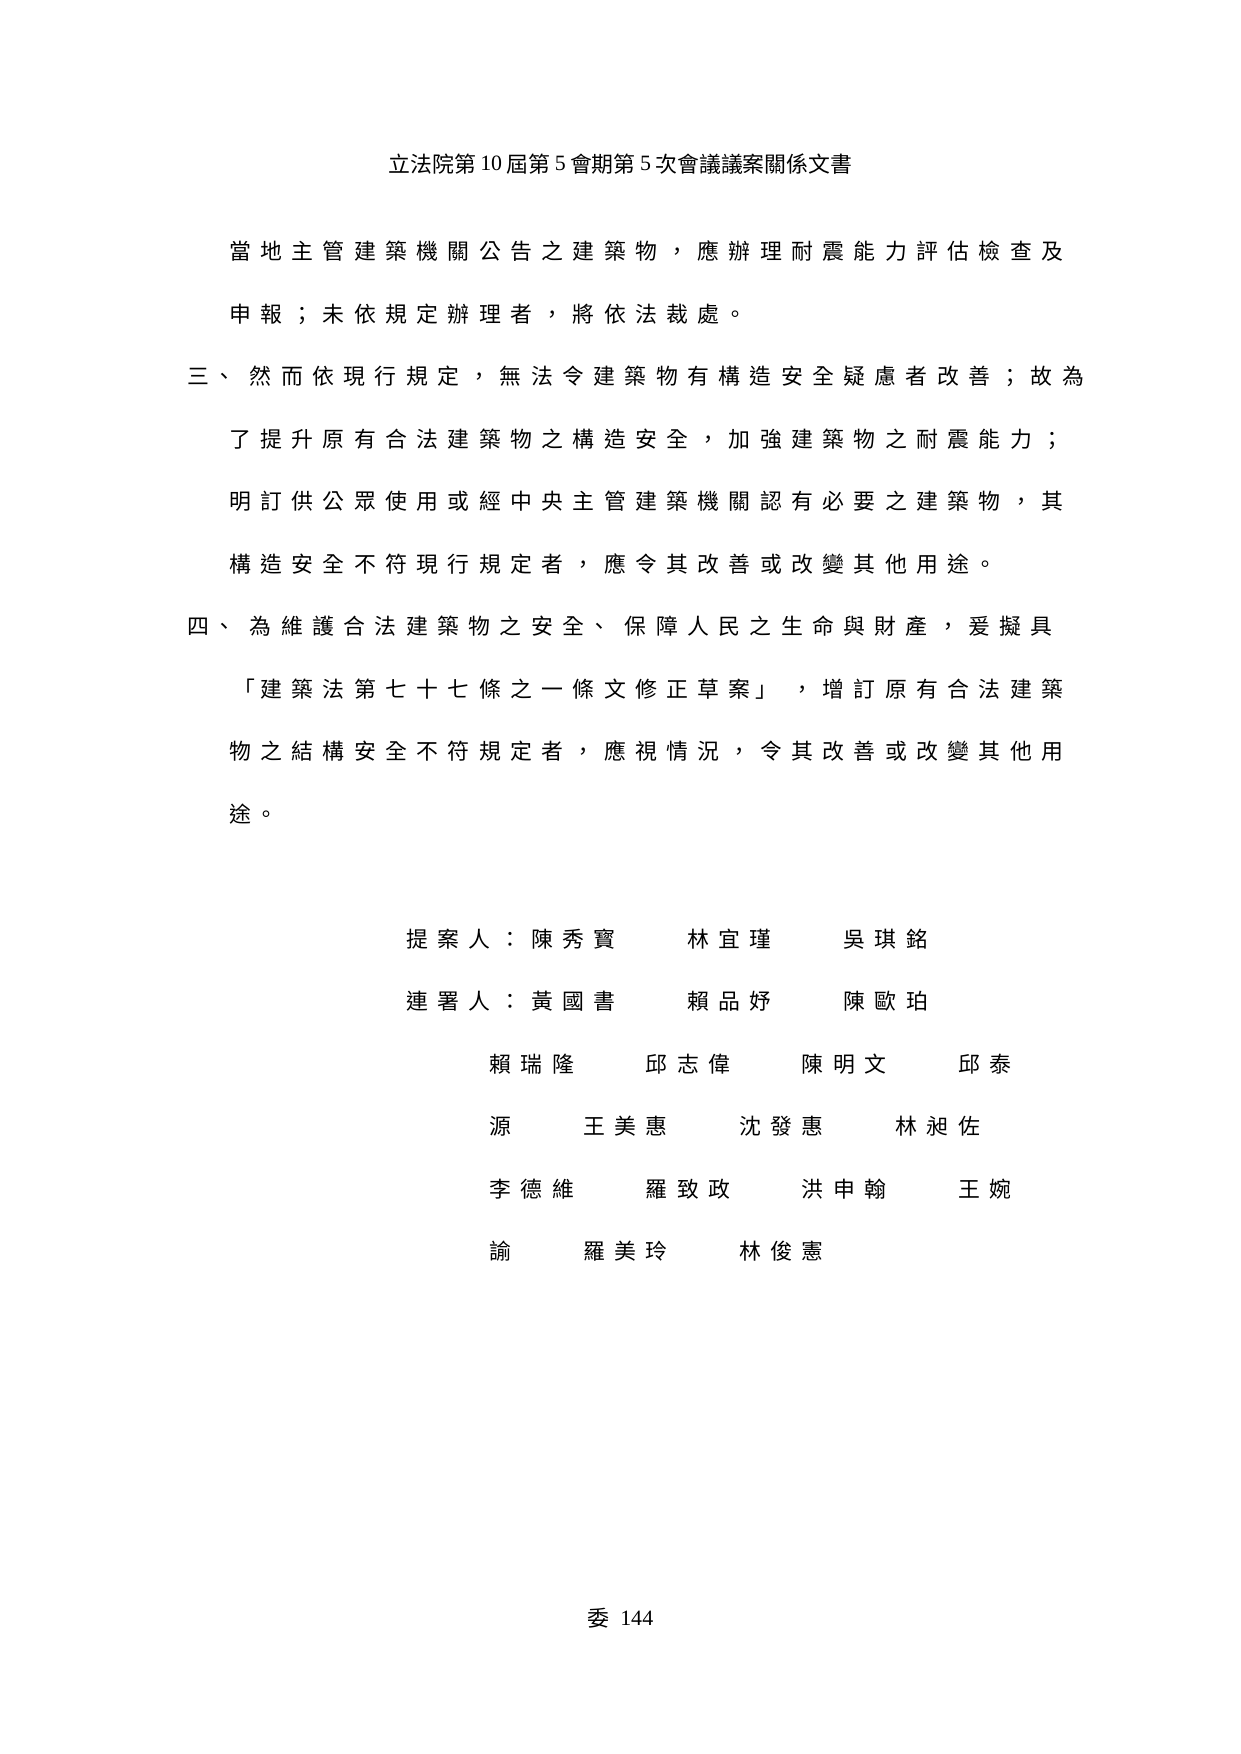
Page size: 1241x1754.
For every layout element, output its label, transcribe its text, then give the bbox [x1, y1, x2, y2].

text 三、然而依現行規定，無法令建築物有構造安全疑慮者改善；故為了提升原有合法建築物之構造安全，加強建築物之耐震能力；明訂供公眾使用或經中央主管建築機關認有必要之建築物，其構造安全不符現行規定者，應令其改善或改變其他用途。 [173, 344, 1089, 594]
text 當地主管建築機關公告之建築物，應辦理耐震能力評估檢查及申報；未依規定辦理者，將依法裁處。 [173, 219, 1089, 344]
text 連署人：黃國書 賴品妤 陳歐珀 賴瑞隆 邱志偉 陳明文 邱泰源 王美惠 沈發惠 林昶佐 李德維 羅致政 洪申翰 王婉諭 羅美玲 林俊憲 [393, 969, 1023, 1281]
text 提案人：陳秀寳 林宜瑾 吳琪銘 [393, 906, 1023, 969]
text 四、為維護合法建築物之安全、保障人民之生命與財產，爰擬具「建築法第七十七條之一條文修正草案」，增訂原有合法建築物之結構安全不符規定者，應視情況，令其改善或改變其他用途。 [173, 594, 1089, 844]
